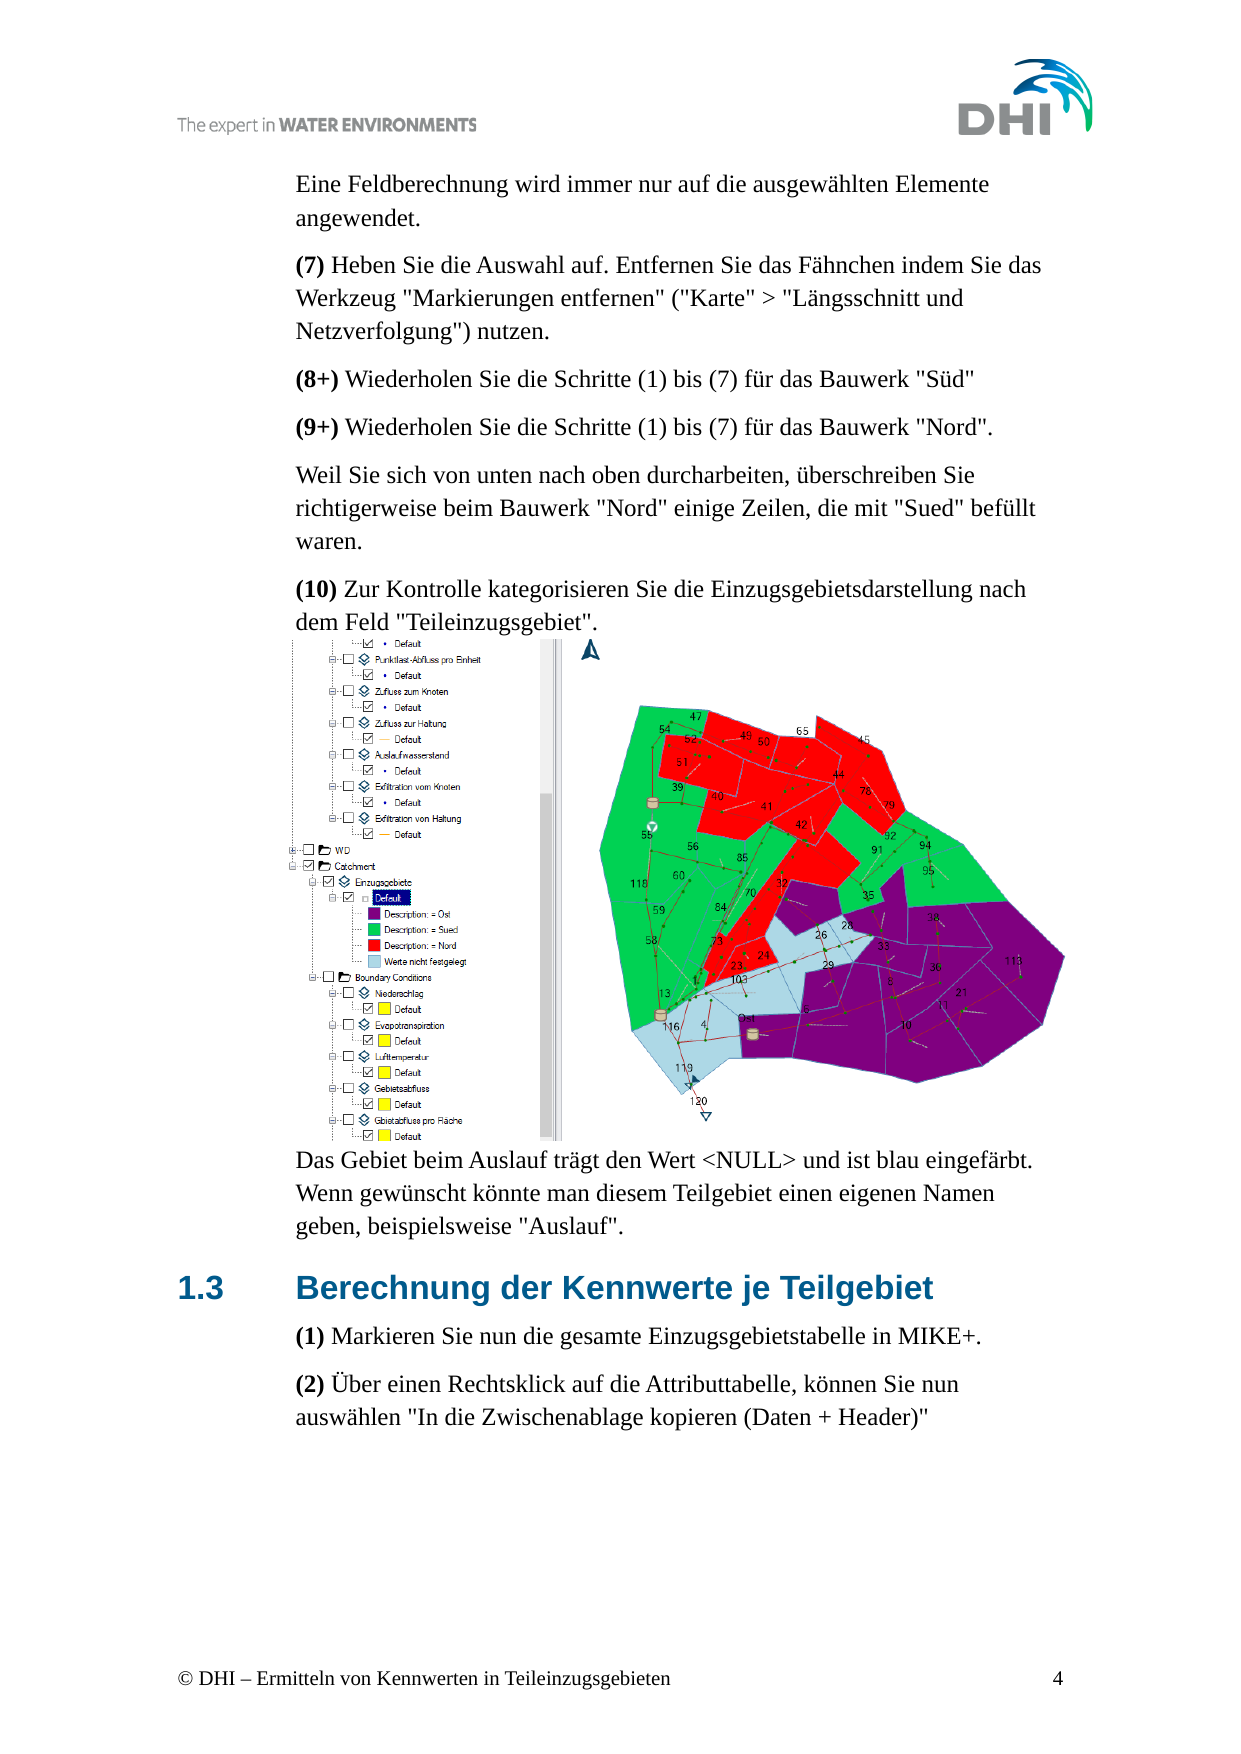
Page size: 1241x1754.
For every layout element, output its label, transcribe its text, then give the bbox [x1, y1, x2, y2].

picture [958, 59, 1093, 135]
text Weil Sie sich von unten nach oben durcharbeiten, überschreiben Sie richtigerweise beim Bauwerk "Nord" einige Zeilen, die mit "Sued" befüllt waren. [295, 460, 1063, 555]
text Das Gebiet beim Auslauf trägt den Wert <NULL> und ist blau eingefärbt. Wenn gewünscht könnte man diesem Teilgebiet einen eigenen Namen geben, beispielsweise "Auslauf". [295, 1141, 1063, 1240]
text (9+) Wiederholen Sie die Schritte (1) bis (7) für das Bauwerk "Nord". [295, 412, 1063, 441]
text (2) Über einen Rechtsklick auf die Attributtabelle, können Sie nun auswählen "In die Zwischenablage kopieren (Daten + Header)" [295, 1369, 1063, 1431]
text (10) Zur Kontrolle kategorisieren Sie die Einzugsgebietsdarstellung nach dem Feld "Teileinzugsgebiet". [295, 574, 1063, 636]
subtitle Berechnung der Kennwerte je Teilgebiet [177, 1268, 1063, 1307]
text (8+) Wiederholen Sie die Schritte (1) bis (7) für das Bauwerk "Süd" [295, 364, 1063, 393]
text (1) Markieren Sie nun die gesamte Einzugsgebietstabelle in MIKE+. [295, 1321, 1063, 1350]
text (7) Heben Sie die Auswahl auf. Entfernen Sie das Fähnchen indem Sie das Werkzeug "Markierungen entfernen" ("Karte" > "Längsschnitt und Netzverfolgung") nutzen. [295, 250, 1063, 345]
text Eine Feldberechnung wird immer nur auf die ausgewählten Elemente angewendet. [295, 169, 1063, 231]
picture [288, 639, 1070, 1141]
picture [177, 117, 477, 135]
